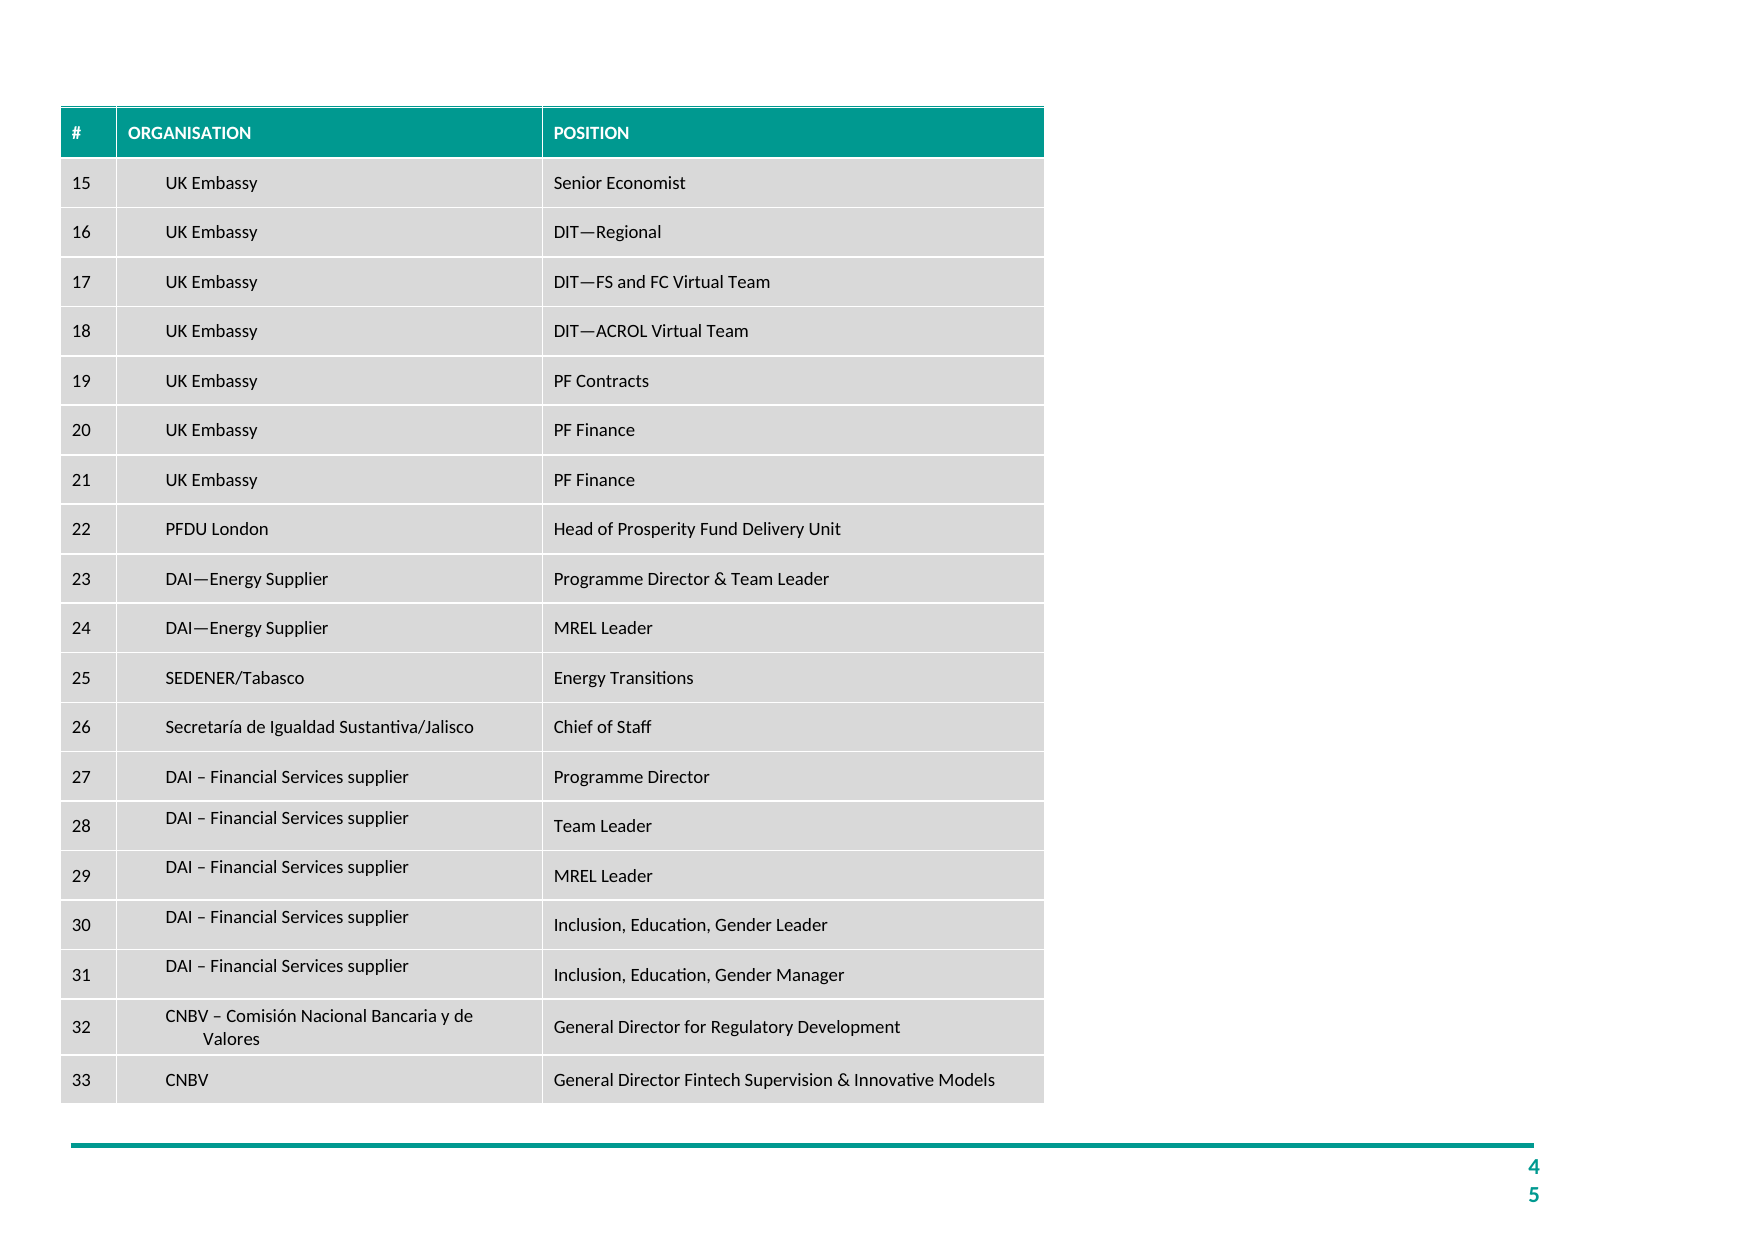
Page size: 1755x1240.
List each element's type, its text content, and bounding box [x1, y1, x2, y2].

table_header POSITION [543, 108, 1044, 157]
table_cell UK Embassy [117, 406, 542, 454]
table_cell 30 [61, 901, 116, 949]
table_cell Team Leader [543, 802, 1044, 850]
table_header ORGANISATION [117, 108, 542, 157]
table_cell UK Embassy [117, 456, 542, 503]
table_cell 16 [61, 208, 116, 256]
table_cell 15 [61, 159, 116, 207]
table_cell Inclusion, Education, Gender Leader [543, 901, 1044, 949]
table_cell Programme Director [543, 752, 1044, 800]
table_cell UK Embassy [117, 208, 542, 256]
table_cell DAI – Financial Services supplier [117, 802, 542, 850]
table_cell CNBV [117, 1056, 542, 1103]
table_cell 29 [61, 851, 116, 899]
table_cell MREL Leader [543, 604, 1044, 652]
table_cell DIT—FS and FC Virtual Team [543, 258, 1044, 306]
table_header # [61, 108, 116, 157]
table_cell PF Contracts [543, 357, 1044, 404]
table_cell DAI—Energy Supplier [117, 555, 542, 602]
table_cell 24 [61, 604, 116, 652]
table_cell Senior Economist [543, 159, 1044, 207]
table_cell General Director for Regulatory Development [543, 1000, 1044, 1054]
table_cell 26 [61, 703, 116, 751]
table_cell Programme Director & Team Leader [543, 555, 1044, 602]
table_cell UK Embassy [117, 307, 542, 355]
table_cell Chief of Staff [543, 703, 1044, 751]
table_cell PF Finance [543, 406, 1044, 454]
table_cell Head of Prosperity Fund Delivery Unit [543, 505, 1044, 553]
table_cell PF Finance [543, 456, 1044, 503]
table_cell UK Embassy [117, 357, 542, 404]
table_cell 19 [61, 357, 116, 404]
table_cell DAI – Financial Services supplier [117, 901, 542, 949]
table_cell 20 [61, 406, 116, 454]
table_cell SEDENER/Tabasco [117, 653, 542, 701]
table_cell DIT—Regional [543, 208, 1044, 256]
table_cell General Director Fintech Supervision & Innovative Models [543, 1056, 1044, 1103]
table_cell 28 [61, 802, 116, 850]
table_cell CNBV – Comisión Nacional Bancaria y de Valores [117, 1000, 542, 1054]
table_cell UK Embassy [117, 159, 542, 207]
table_cell DAI – Financial Services supplier [117, 752, 542, 800]
table_cell 17 [61, 258, 116, 306]
table_cell 25 [61, 653, 116, 701]
table_cell UK Embassy [117, 258, 542, 306]
table_cell 31 [61, 950, 116, 998]
table_cell Inclusion, Education, Gender Manager [543, 950, 1044, 998]
table_cell 32 [61, 1000, 116, 1054]
table_cell DAI – Financial Services supplier [117, 851, 542, 899]
table_cell PFDU London [117, 505, 542, 553]
table_cell 23 [61, 555, 116, 602]
table_cell Secretaría de Igualdad Sustantiva/Jalisco [117, 703, 542, 751]
table_cell DIT—ACROL Virtual Team [543, 307, 1044, 355]
table_cell 33 [61, 1056, 116, 1103]
table_cell MREL Leader [543, 851, 1044, 899]
table_cell 27 [61, 752, 116, 800]
table_cell DAI – Financial Services supplier [117, 950, 542, 998]
table_cell 18 [61, 307, 116, 355]
table_cell 22 [61, 505, 116, 553]
table_cell DAI—Energy Supplier [117, 604, 542, 652]
table_cell Energy Transitions [543, 653, 1044, 701]
table_cell 21 [61, 456, 116, 503]
